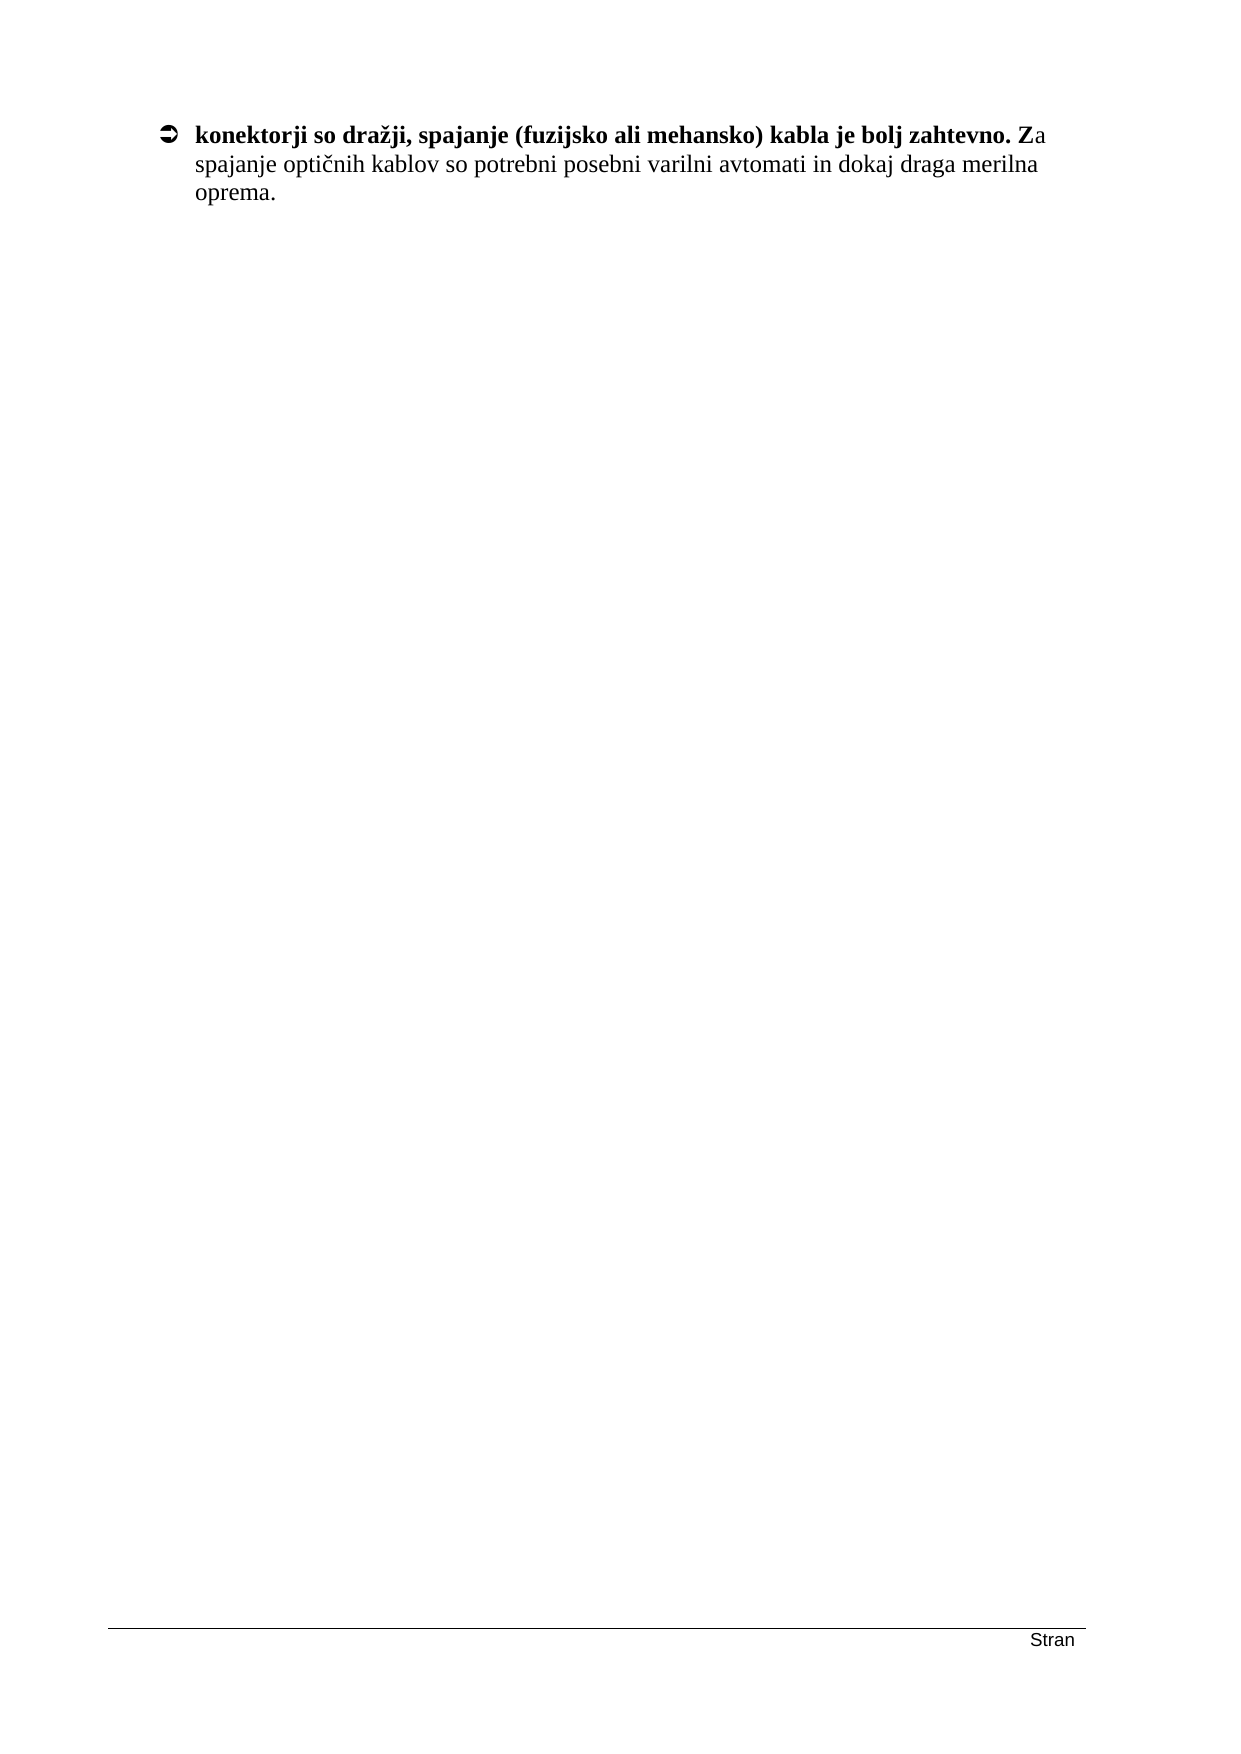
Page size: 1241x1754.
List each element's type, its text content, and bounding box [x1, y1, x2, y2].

list konektorji so dražji, spajanje (fuzijsko ali mehansko) kabla je bolj zahtevno. Za spajanje optičnih kablov so potrebni posebni varilni avtomati in dokaj draga merilna oprema. [157, 120, 1120, 206]
